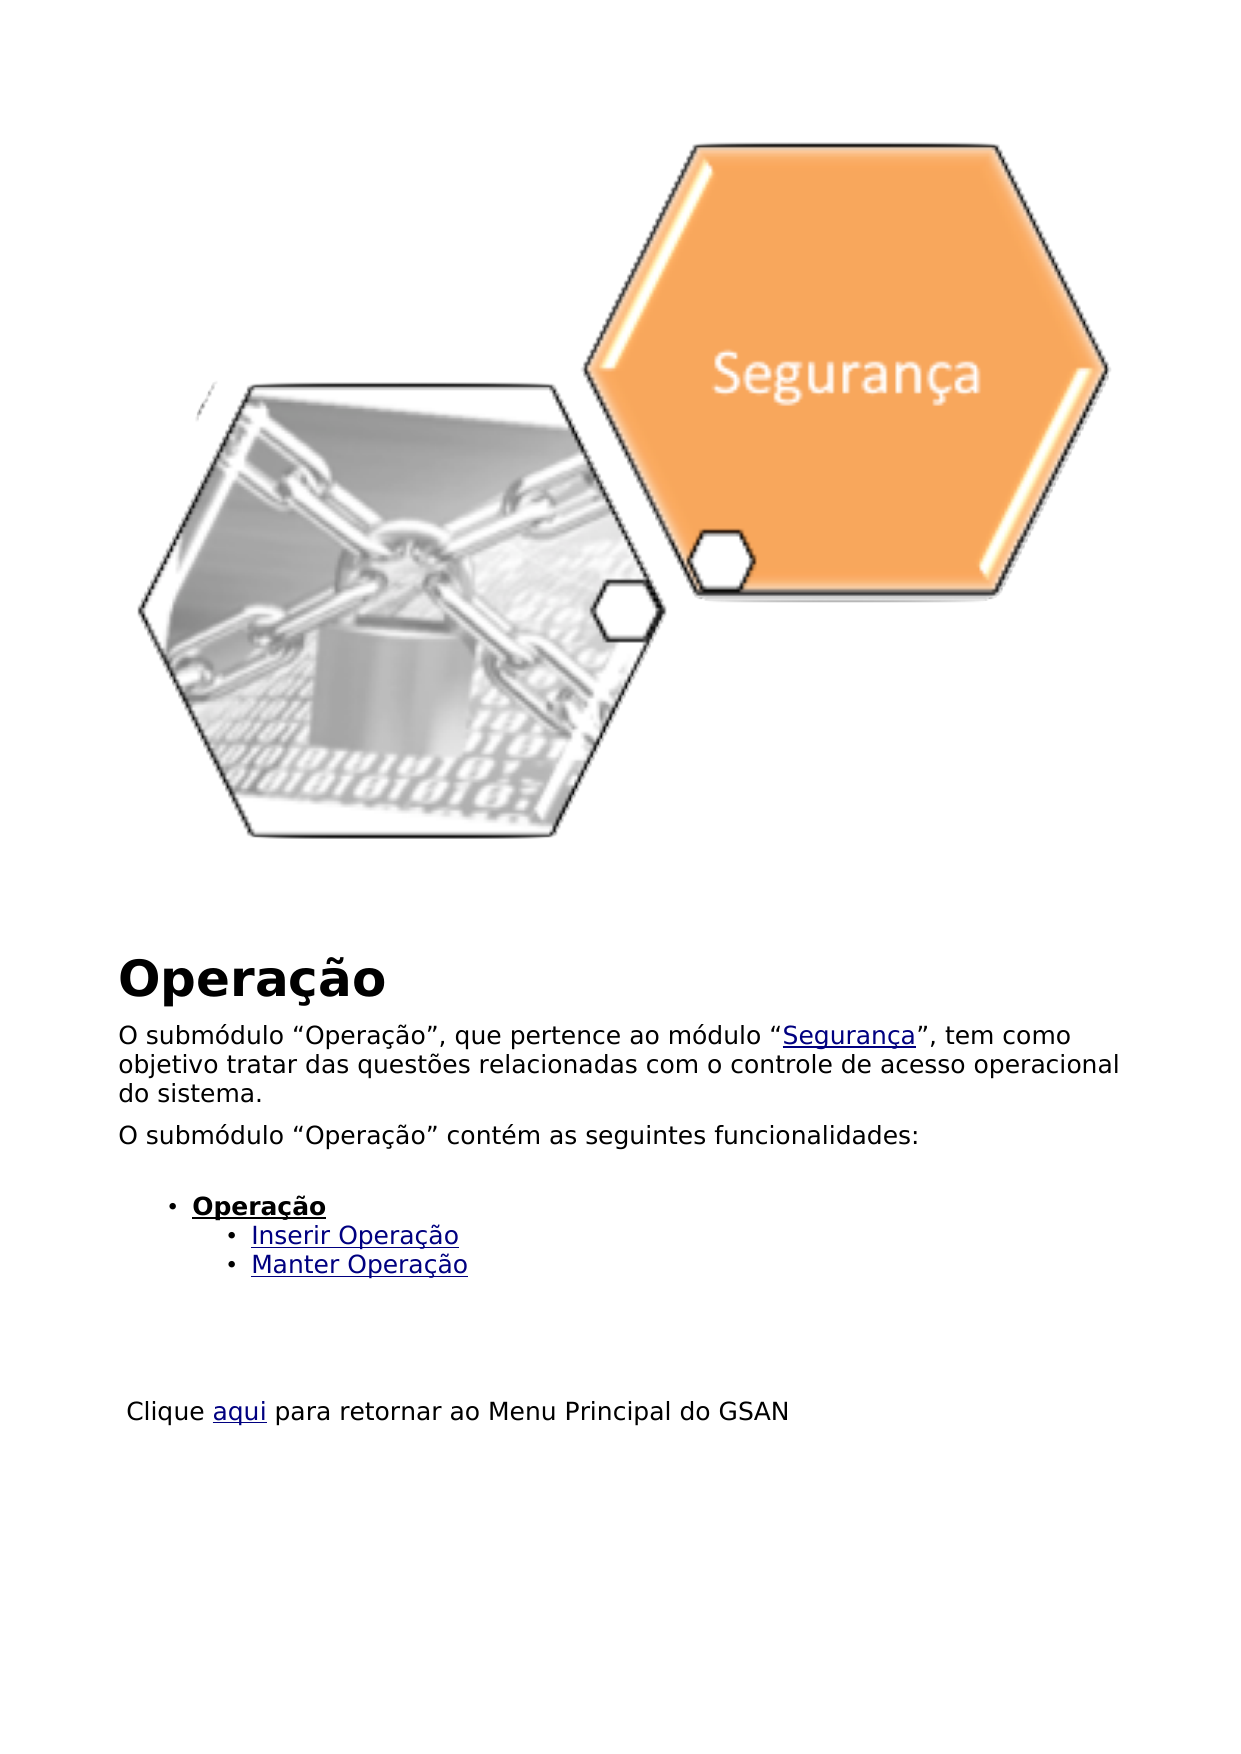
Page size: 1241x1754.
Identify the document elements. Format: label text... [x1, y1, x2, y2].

subtitle Operação [118, 950, 1122, 1009]
text Clique aqui para retornar ao Menu Principal do GSAN [118, 1309, 1122, 1426]
text O submódulo “Operação”, que pertence ao módulo “Segurança”, tem como objetivo tratar das questões relacionadas com o controle de acesso operacional do sistema. [118, 1021, 1122, 1109]
text O submódulo “Operação” contém as seguintes funcionalidades: [118, 1121, 1122, 1150]
picture [118, 118, 1123, 884]
list Manter Operação [236, 1251, 1122, 1280]
list Operação [177, 1192, 1122, 1221]
list Inserir Operação [236, 1221, 1122, 1251]
